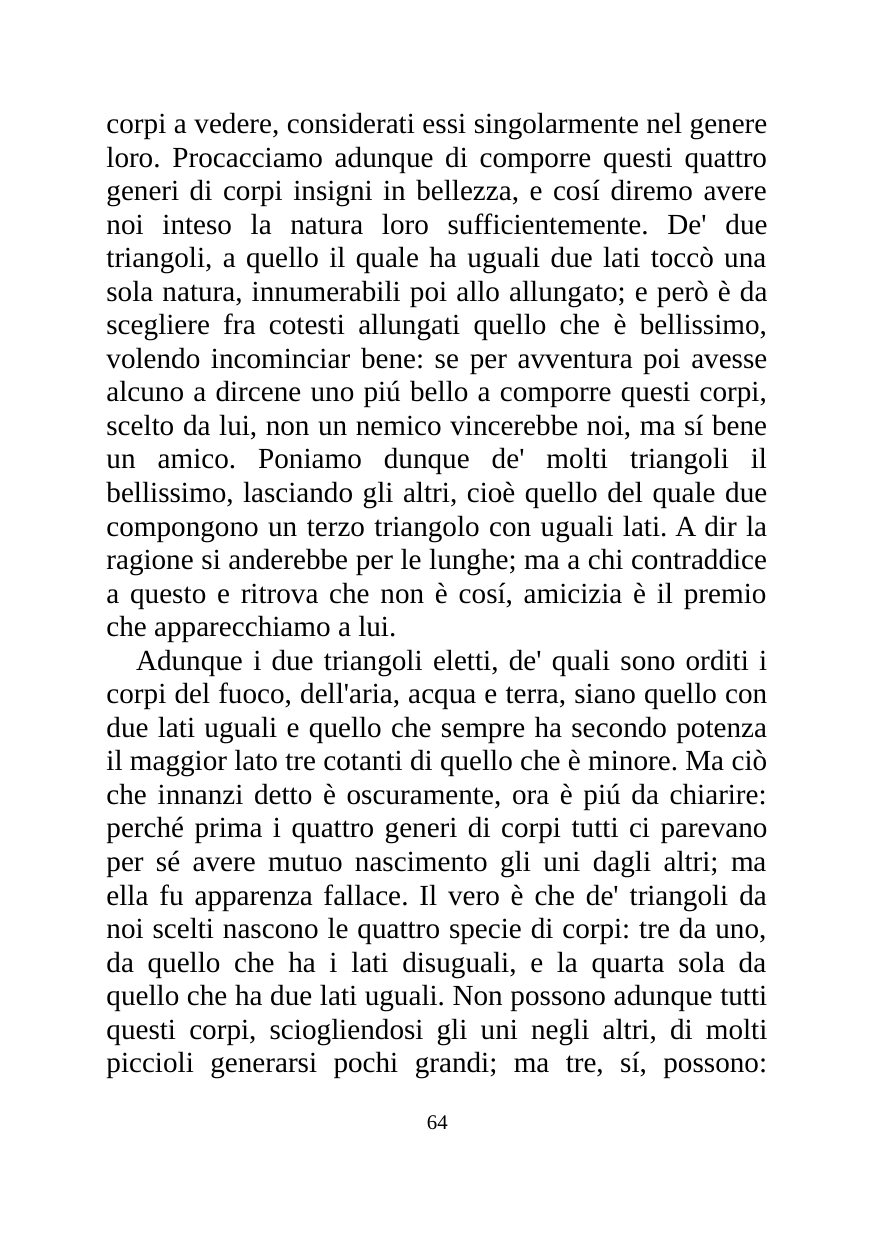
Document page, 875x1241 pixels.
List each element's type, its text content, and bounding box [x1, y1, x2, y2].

text Adunque i due triangoli eletti, de' quali sono orditi i corpi del fuoco, dell'aria, acqua e terra, siano quello con due lati uguali e quello che sempre ha secondo potenza il maggior lato tre cotanti di quello che è minore. Ma ciò che innanzi detto è oscuramente, ora è piú da chiarire: perché prima i quattro generi di corpi tutti ci parevano per sé avere mutuo nascimento gli uni dagli altri; ma ella fu apparenza fallace. Il vero è che de' triangoli da noi scelti nascono le quattro specie di corpi: tre da uno, da quello che ha i lati disuguali, e la quarta sola da quello che ha due lati uguali. Non possono adunque tutti questi corpi, sciogliendosi gli uni negli altri, di molti piccioli generarsi pochi grandi; ma tre, sí, possono: [106, 643, 768, 1079]
text corpi a vedere, considerati essi singolarmente nel genere loro. Procacciamo adunque di comporre questi quattro generi di corpi insigni in bellezza, e cosí diremo avere noi inteso la natura loro sufficientemente. De' due triangoli, a quello il quale ha uguali due lati toccò una sola natura, innumerabili poi allo allungato; e però è da scegliere fra cotesti allungati quello che è bellissimo, volendo incominciar bene: se per avventura poi avesse alcuno a dircene uno piú bello a comporre questi corpi, scelto da lui, non un nemico vincerebbe noi, ma sí bene un amico. Poniamo dunque de' molti triangoli il bellissimo, lasciando gli altri, cioè quello del quale due compongono un terzo triangolo con uguali lati. A dir la ragione si anderebbe per le lunghe; ma a chi contraddice a questo e ritrova che non è cosí, amicizia è il premio che apparecchiamo a lui. [106, 106, 768, 643]
